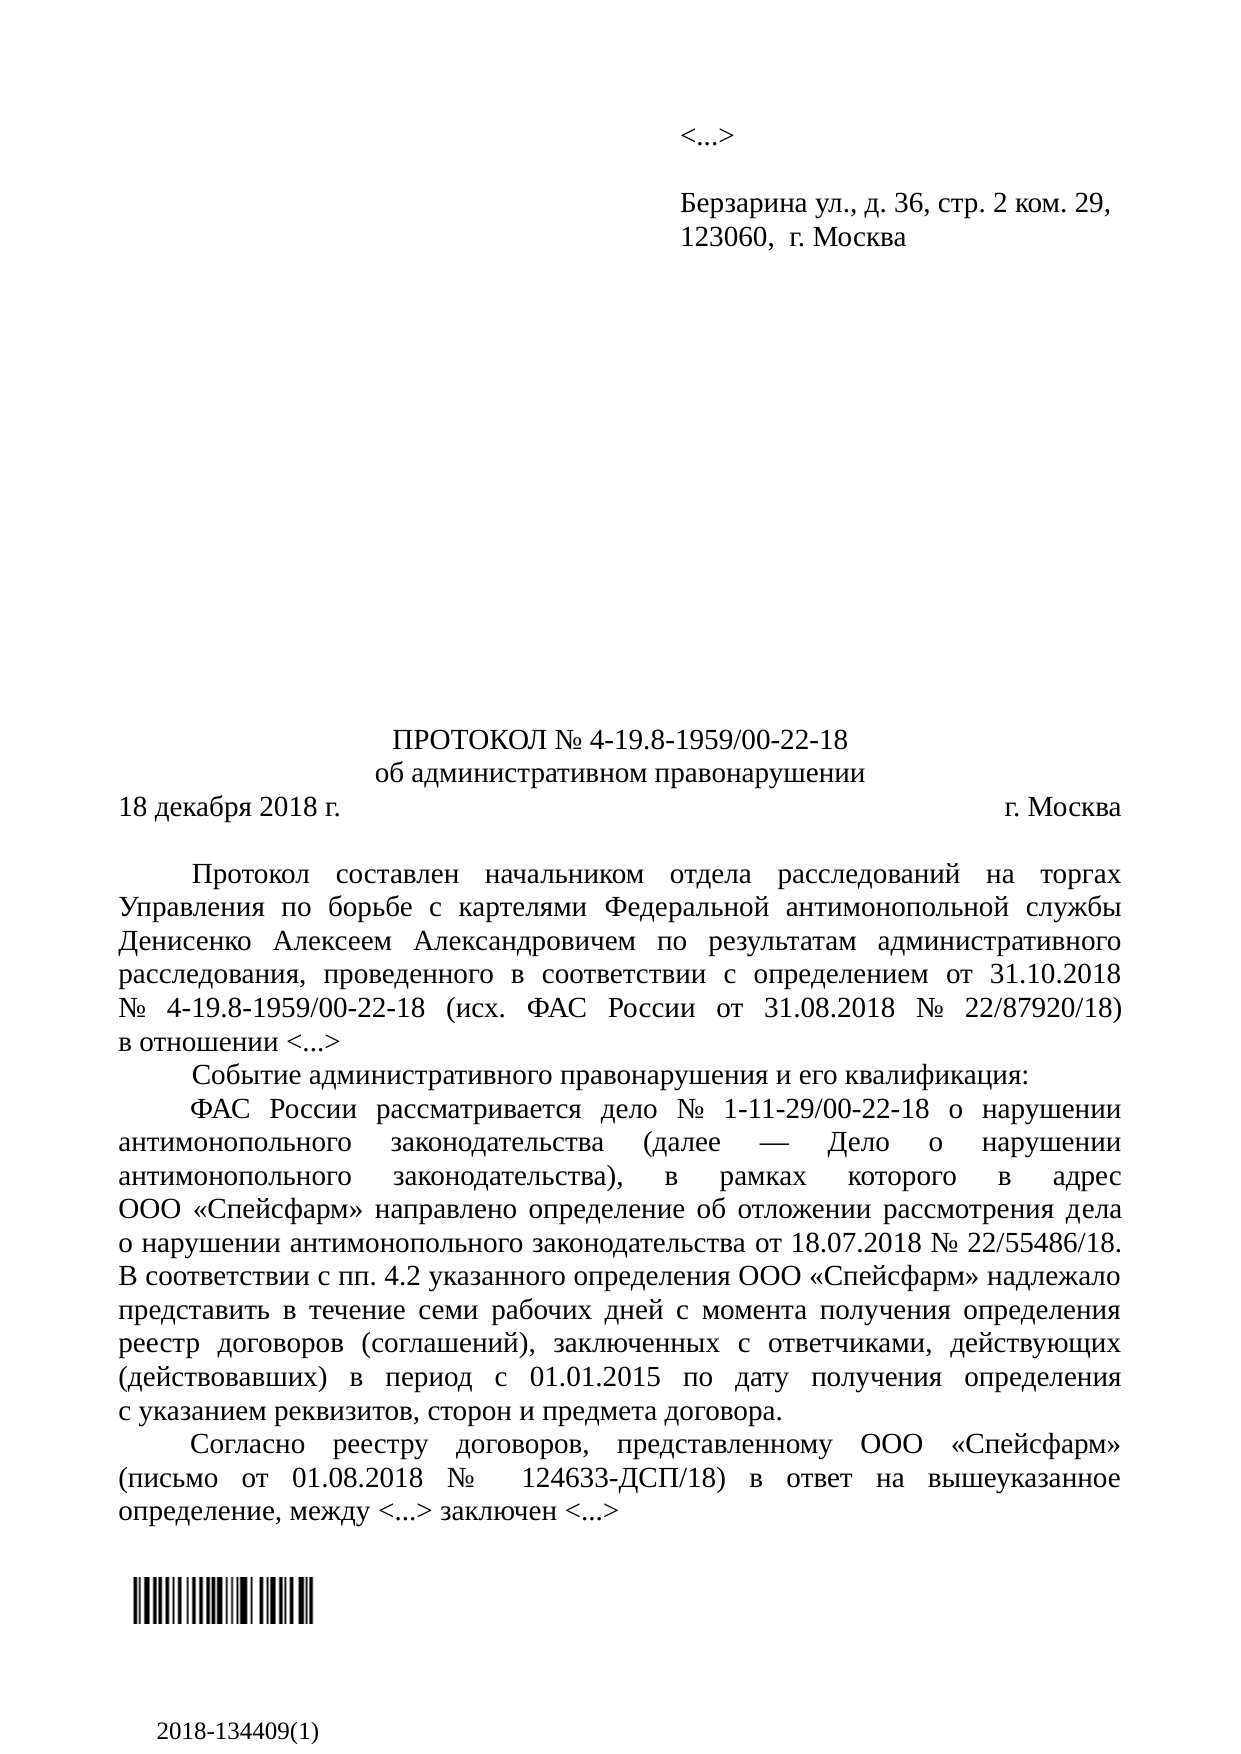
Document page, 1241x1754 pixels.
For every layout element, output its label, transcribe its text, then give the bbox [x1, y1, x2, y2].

text Согласно реестру договоров, представленному ООО «Спейсфарм» (письмо от 01.08.2018 № 124633-ДСП/18) в ответ на вышеуказанное определение, между <...> заключен <...> [118, 1426, 1122, 1527]
text ПРОТОКОЛ № 4-19.8-1959/00-22-18 [118, 722, 1122, 755]
text об административном правонарушении [118, 755, 1122, 789]
text 123060, г. Москва [680, 219, 1122, 252]
picture [118, 1577, 331, 1624]
text Протокол составлен начальником отдела расследований на торгах Управления по борьбе с картелями Федеральной антимонопольной службы Денисенко Алексеем Александровичем по результатам административного расследования, проведенного в соответствии с определением от 31.10.2018 № 4-19.8-1959/00-22-18 (исх. ФАС России от 31.08.2018 № 22/87920/18) в отношении <...> [118, 856, 1122, 1057]
text 18 декабря 2018 г. г. Москва [118, 789, 1122, 822]
text Событие административного правонарушения и его квалификация: [118, 1057, 1122, 1091]
text ФАС России рассматривается дело № 1-11-29/00-22-18 о нарушении антимонопольного законодательства (далее — Дело о нарушении антимонопольного законодательства), в рамках которого в адрес ООО «Спейсфарм» направлено определение об отложении рассмотрения дела о нарушении антимонопольного законодательства от 18.07.2018 № 22/55486/18. В соответствии с пп. 4.2 указанного определения ООО «Спейсфарм» надлежало представить в течение семи рабочих дней с момента получения определения реестр договоров (соглашений), заключенных с ответчиками, действующих (действовавших) в период с 01.01.2015 по дату получения определения с указанием реквизитов, сторон и предмета договора. [118, 1091, 1122, 1426]
text <...> [680, 118, 1122, 152]
text Берзарина ул., д. 36, стр. 2 ком. 29, [680, 185, 1122, 219]
